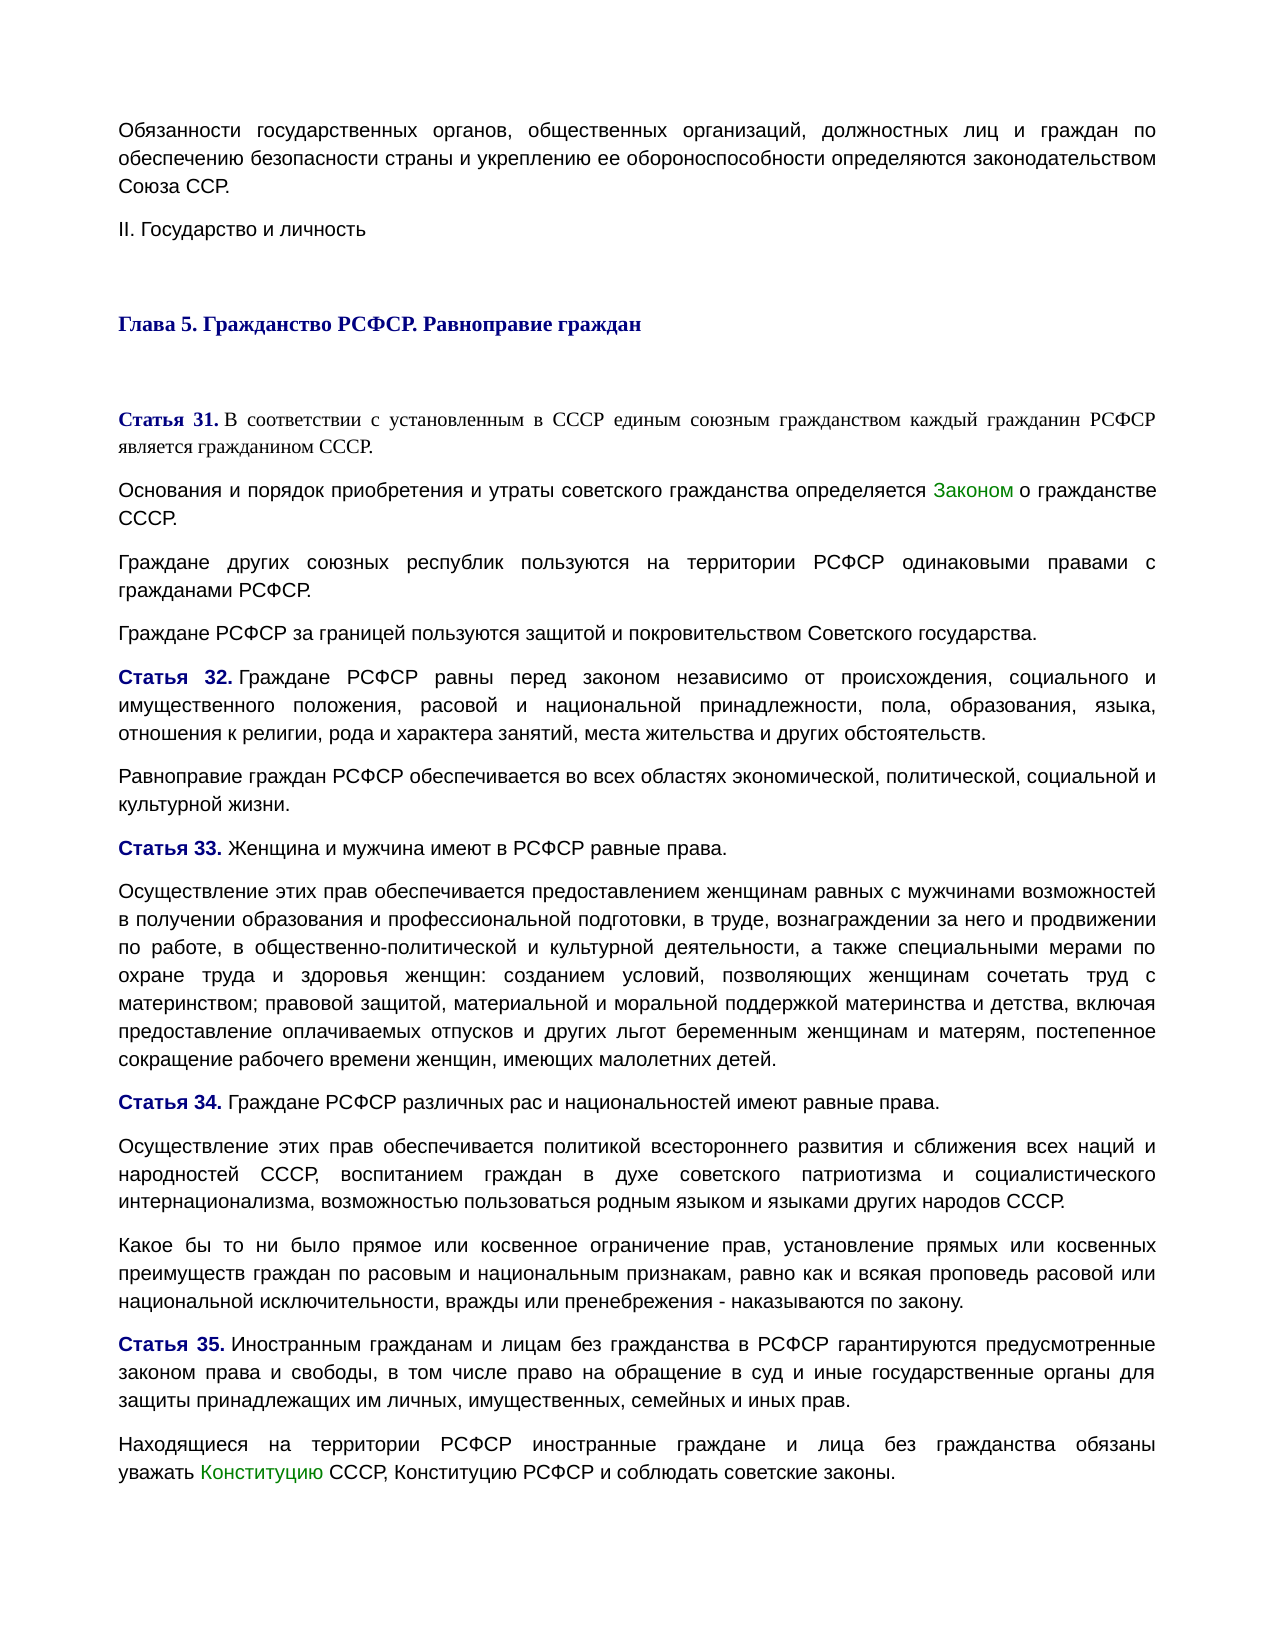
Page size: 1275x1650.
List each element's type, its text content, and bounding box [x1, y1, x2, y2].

text Находящиеся на территории РСФСР иностранные граждане и лица без гражданства обязаны уважать Конституцию СССР, Конституцию РСФСР и соблюдать советские законы. [118, 1432, 1157, 1483]
text Статья 34. Граждане РСФСР различных рас и национальностей имеют равные права. [118, 1090, 1157, 1114]
text Обязанности государственных органов, общественных организаций, должностных лиц и граждан по обеспечению безопасности страны и укреплению ее обороноспособности определяются законодательством Союза ССР. [118, 118, 1157, 197]
text Статья 35. Иностранным гражданам и лицам без гражданства в РСФСР гарантируются предусмотренные законом права и свободы, в том числе право на обращение в суд и иные государственные органы для защиты принадлежащих им личных, имущественных, семейных и иных прав. [118, 1333, 1157, 1412]
text II. Государство и личность [118, 217, 1157, 241]
text Статья 32. Граждане РСФСР равны перед законом независимо от происхождения, социального и имущественного положения, расовой и национальной принадлежности, пола, образования, языка, отношения к религии, рода и характера занятий, места жительства и других обстоятельств. [118, 665, 1157, 744]
text Статья 33. Женщина и мужчина имеют в РСФСР равные права. [118, 836, 1157, 859]
text Какое бы то ни было прямое или косвенное ограничение прав, установление прямых или косвенных преимуществ граждан по расовым и национальным признакам, равно как и всякая проповедь расовой или национальной исключительности, вражды или пренебрежения - наказываются по закону. [118, 1233, 1157, 1312]
text Равноправие граждан РСФСР обеспечивается во всех областях экономической, политической, социальной и культурной жизни. [118, 764, 1157, 816]
text Граждане других союзных республик пользуются на территории РСФСР одинаковыми правами с гражданами РСФСР. [118, 550, 1157, 601]
text Осуществление этих прав обеспечивается предоставлением женщинам равных с мужчинами возможностей в получении образования и профессиональной подготовки, в труде, вознаграждении за него и продвижении по работе, в общественно-политической и культурной деятельности, а также специальными мерами по охране труда и здоровья женщин: созданием условий, позволяющих женщинам сочетать труд с материнством; правовой защитой, материальной и моральной поддержкой материнства и детства, включая предоставление оплачиваемых отпусков и других льгот беременным женщинам и матерям, постепенное сокращение рабочего времени женщин, имеющих малолетних детей. [118, 879, 1157, 1070]
text Граждане РСФСР за границей пользуются защитой и покровительством Советского государства. [118, 621, 1157, 645]
text Статья 31. В соответствии с установленным в СССР единым союзным гражданством каждый гражданин РСФСР является гражданином СССР. [118, 407, 1157, 458]
text Осуществление этих прав обеспечивается политикой всестороннего развития и сближения всех наций и народностей СССР, воспитанием граждан в духе советского патриотизма и социалистического интернационализма, возможностью пользоваться родным языком и языками других народов СССР. [118, 1134, 1157, 1213]
text Основания и порядок приобретения и утраты советского гражданства определяется Законом о гражданстве СССР. [118, 478, 1157, 530]
text Глава 5. Гражданство РСФСР. Равноправие граждан [118, 311, 1157, 336]
